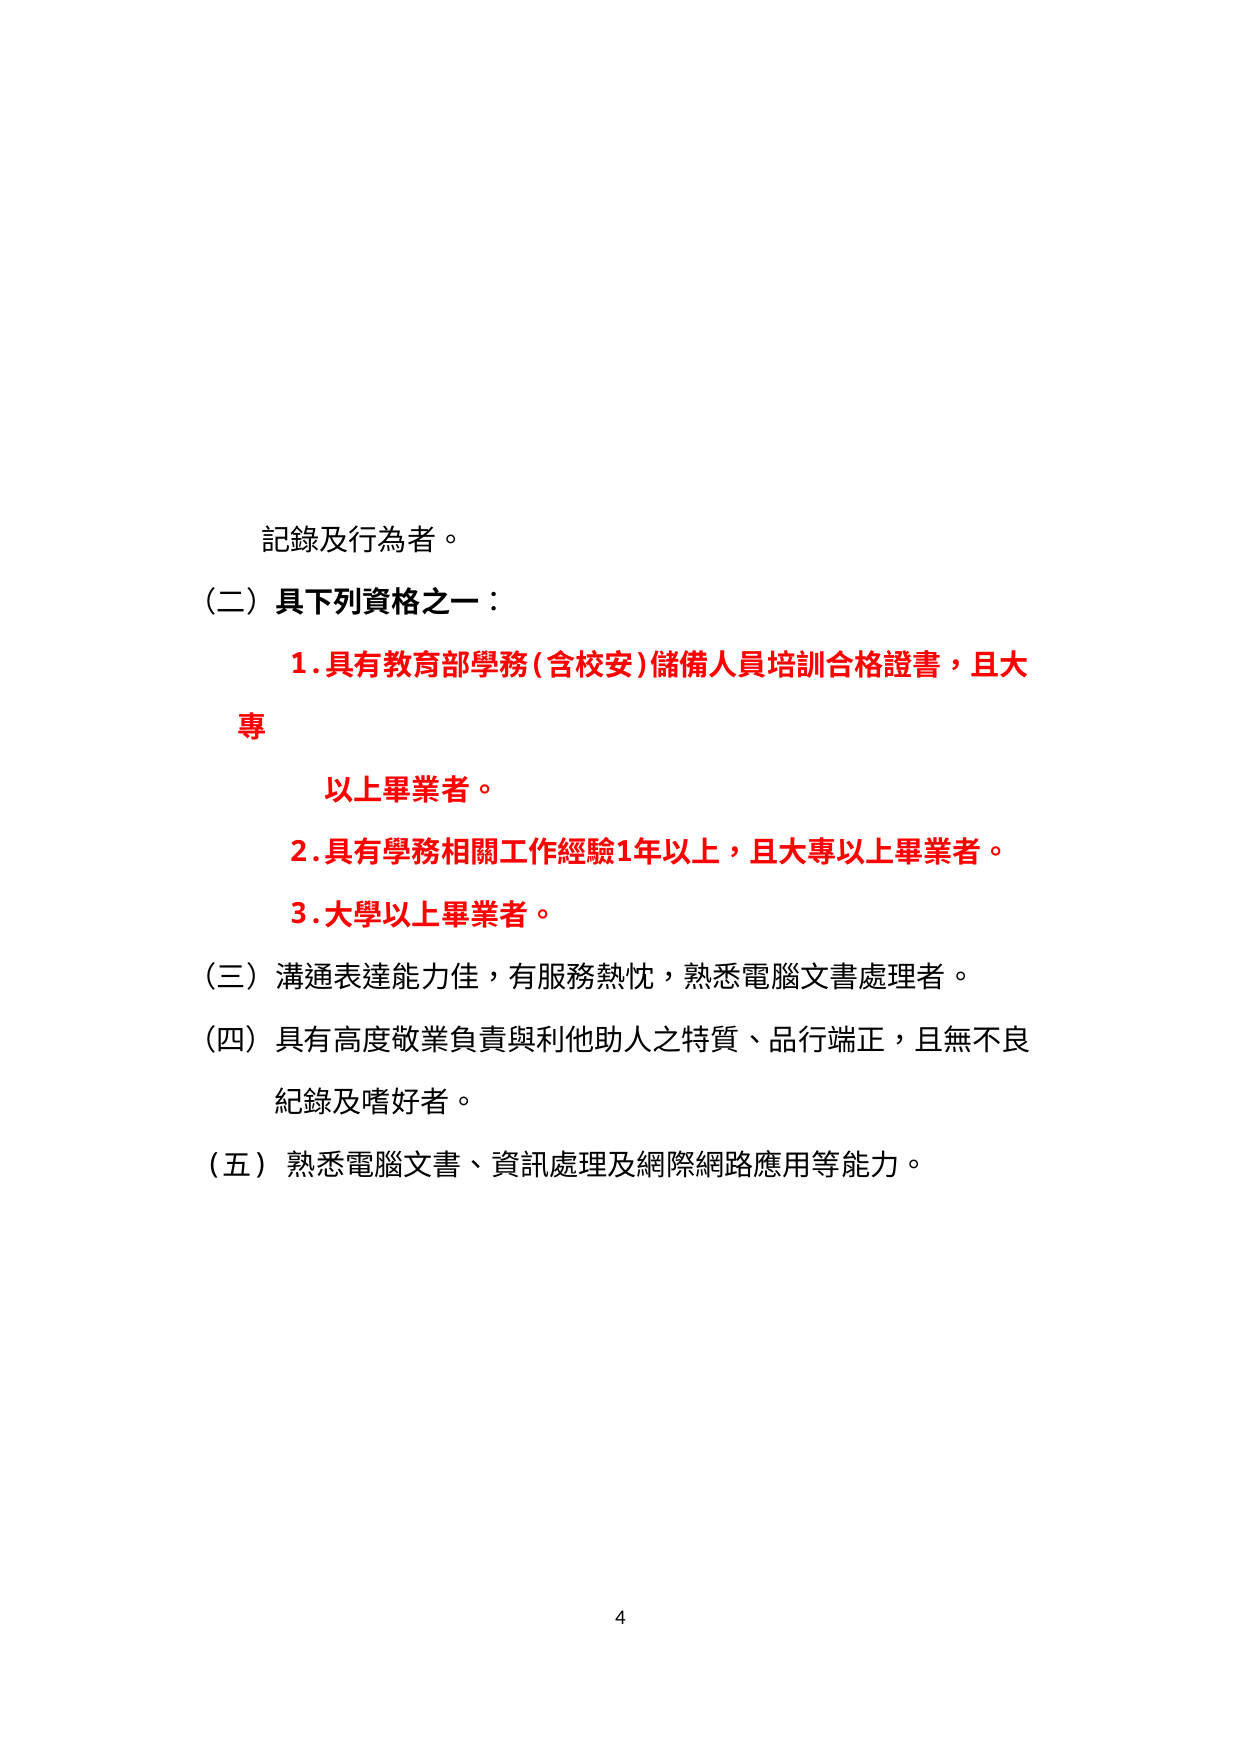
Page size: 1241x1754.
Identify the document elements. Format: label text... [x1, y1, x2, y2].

text 記錄及行為者。 [187, 496, 1059, 558]
text 2.具有學務相關工作經驗1年以上，且大專以上畢業者。 [237, 808, 1053, 871]
text 1.具有教育部學務(含校安)儲備人員培訓合格證書，且大專 [237, 621, 1053, 746]
text （二）具下列資格之一： [187, 558, 1053, 621]
text (五) 熟悉電腦文書、資訊處理及網際網路應用等能力。 [187, 1121, 1034, 1183]
text 紀錄及嗜好者。 [187, 1058, 1034, 1121]
text 以上畢業者。 [237, 746, 1053, 808]
text 3.大學以上畢業者。 [237, 871, 1053, 933]
text （四）具有高度敬業負責與利他助人之特質、品行端正，且無不良 [187, 996, 1034, 1058]
text （三）溝通表達能力佳，有服務熱忱，熟悉電腦文書處理者。 [187, 933, 1053, 996]
